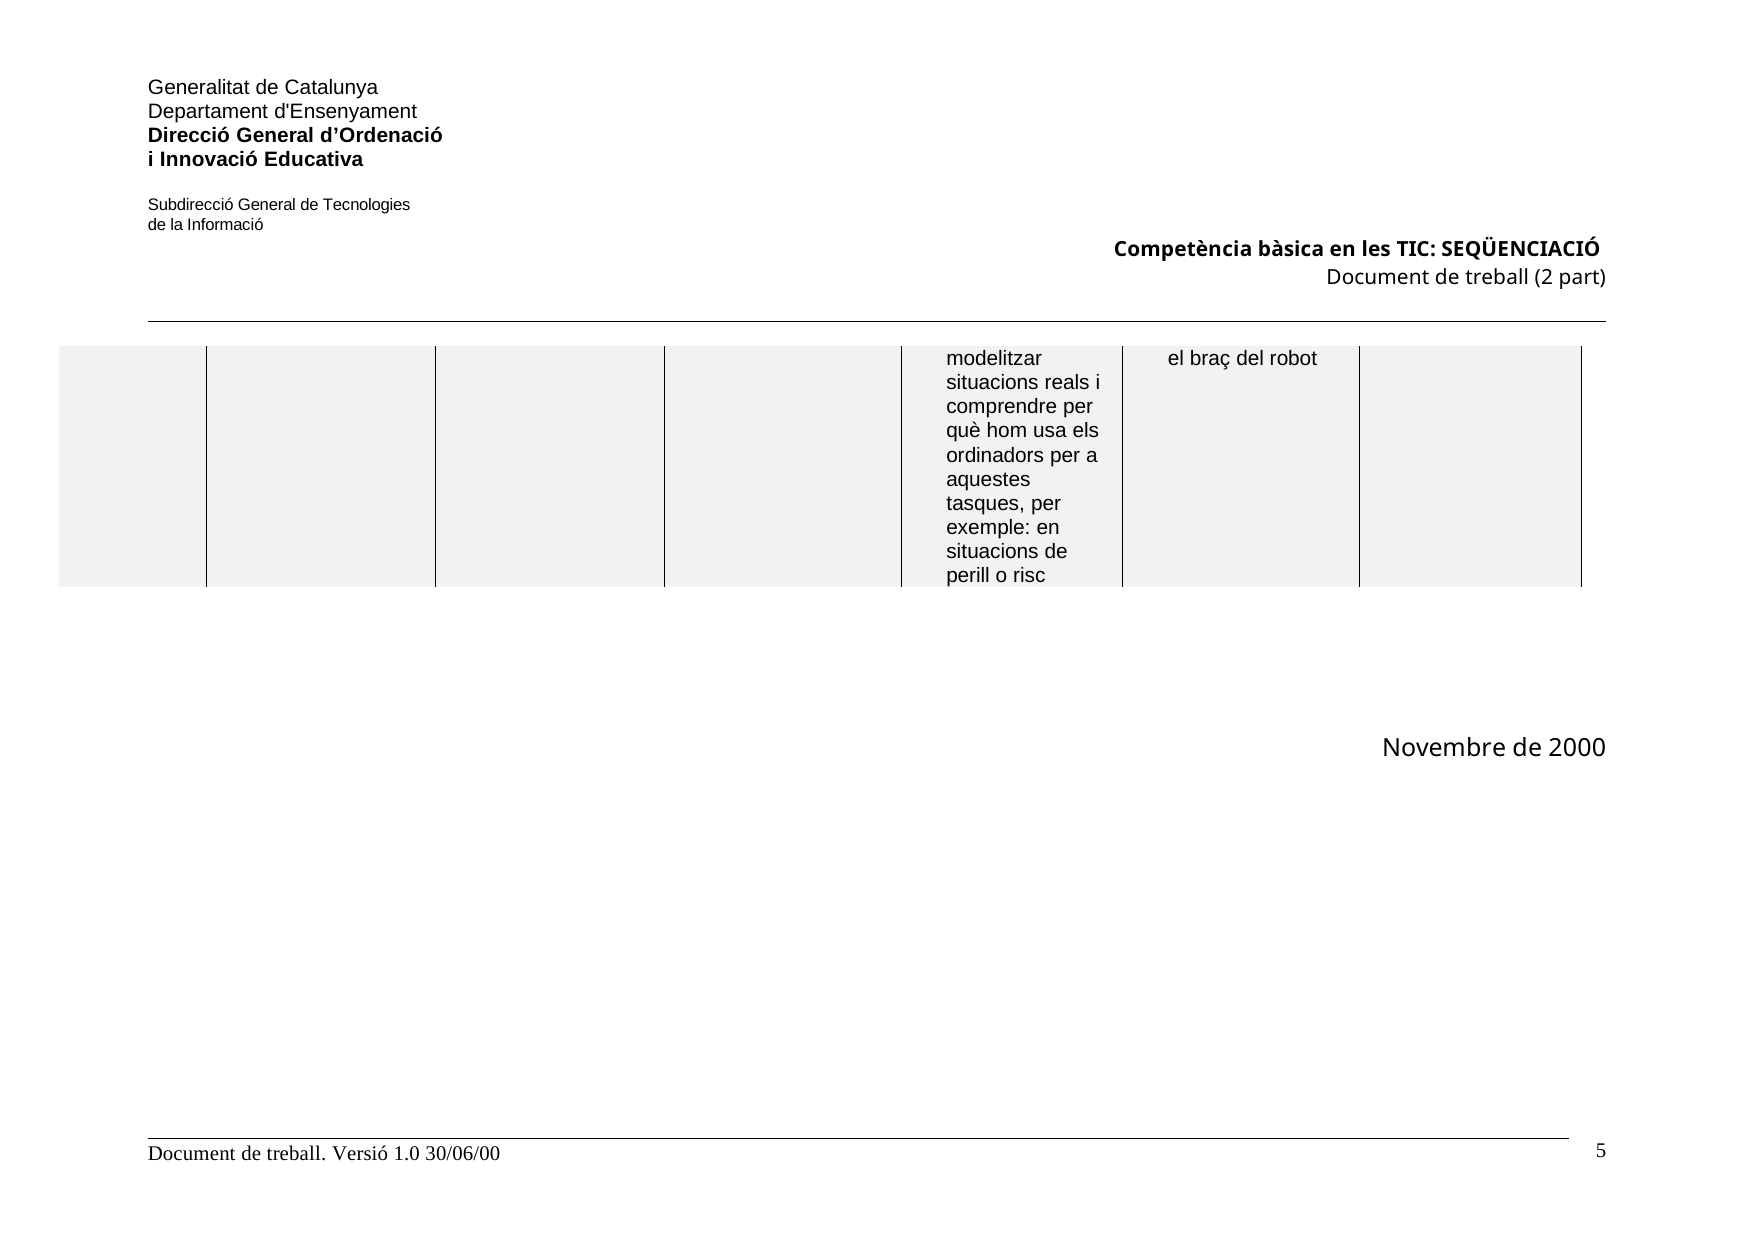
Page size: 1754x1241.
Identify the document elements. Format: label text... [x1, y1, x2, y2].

table_cell [1360, 346, 1581, 587]
table_cell modelitzar situacions reals i comprendre per què hom usa els ordinadors per a aquestes tasques, per exemple: en situacions de perill o risc [902, 346, 1122, 587]
table_cell [59, 346, 206, 587]
table_cell [436, 346, 664, 587]
table_cell el braç del robot [1123, 346, 1359, 587]
table_cell [207, 346, 435, 587]
text Novembre de 2000 [148, 730, 1606, 764]
table_cell [665, 346, 901, 587]
